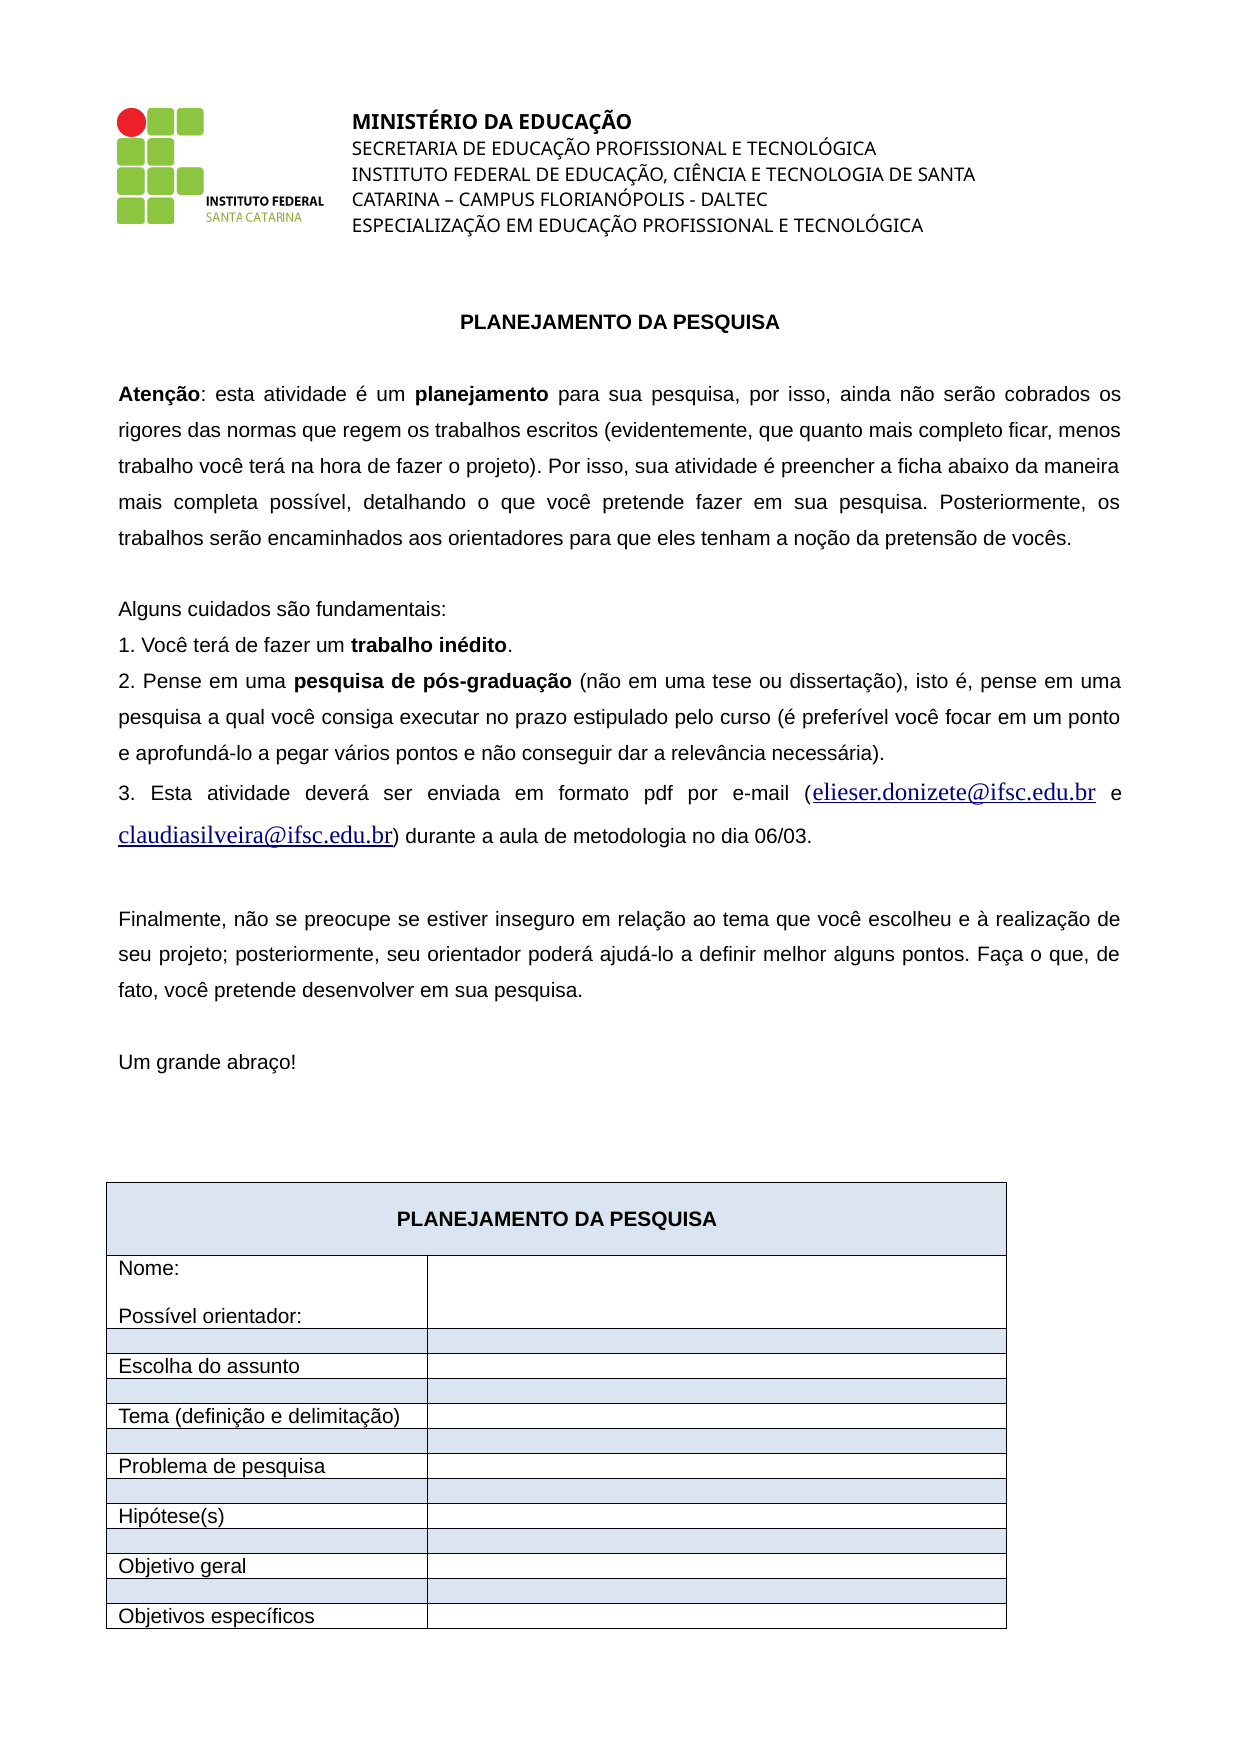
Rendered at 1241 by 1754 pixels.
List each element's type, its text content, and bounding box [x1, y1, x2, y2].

table_cell [428, 1579, 1006, 1603]
text Um grande abraço! [118, 1050, 1122, 1074]
table_cell Problema de pesquisa [107, 1454, 427, 1478]
table_cell [428, 1404, 1006, 1428]
text 1. Você terá de fazer um trabalho inédito. [118, 633, 1122, 657]
table_header PLANEJAMENTO DA PESQUISA [107, 1183, 1006, 1255]
text Finalmente, não se preocupe se estiver inseguro em relação ao tema que você escolheu e à realização de seu projeto; posteriormente, seu orientador poderá ajudá-lo a definir melhor alguns pontos. Faça o que, de fato, você pretende desenvolver em sua pesquisa. [118, 906, 1122, 1002]
table_cell [107, 1479, 427, 1503]
table_cell [107, 1579, 427, 1603]
table_cell Objetivo geral [107, 1554, 427, 1578]
table_cell [428, 1354, 1006, 1378]
table_cell [428, 1529, 1006, 1553]
table_cell Escolha do assunto [107, 1354, 427, 1378]
table_cell [107, 1529, 427, 1553]
table_cell [428, 1256, 1006, 1328]
table_cell [428, 1504, 1006, 1528]
table_cell [428, 1429, 1006, 1453]
table_cell [428, 1329, 1006, 1353]
table_cell [428, 1604, 1006, 1628]
picture [117, 108, 324, 224]
table_cell [428, 1554, 1006, 1578]
table_cell Nome: Possível orientador: [107, 1256, 427, 1328]
table_cell [428, 1454, 1006, 1478]
table_cell [428, 1479, 1006, 1503]
text PLANEJAMENTO DA PESQUISA [118, 310, 1122, 334]
table_cell [107, 1379, 427, 1403]
text 3. Esta atividade deverá ser enviada em formato pdf por e-mail (elieser.donizete@ifsc.edu.br e claudiasilveira@ifsc.edu.br) durante a aula de metodologia no dia 06/03. [118, 777, 1122, 849]
table_cell Objetivos específicos [107, 1604, 427, 1628]
table_cell Tema (definição e delimitação) [107, 1404, 427, 1428]
table_cell [107, 1429, 427, 1453]
table_cell [428, 1379, 1006, 1403]
table_cell Hipótese(s) [107, 1504, 427, 1528]
text Alguns cuidados são fundamentais: [118, 597, 1122, 621]
table_cell [107, 1329, 427, 1353]
text 2. Pense em uma pesquisa de pós-graduação (não em uma tese ou dissertação), isto é, pense em uma pesquisa a qual você consiga executar no prazo estipulado pelo curso (é preferível você focar em um ponto e aprofundá-lo a pegar vários pontos e não conseguir dar a relevância necessária). [118, 669, 1122, 765]
text Atenção: esta atividade é um planejamento para sua pesquisa, por isso, ainda não serão cobrados os rigores das normas que regem os trabalhos escritos (evidentemente, que quanto mais completo ficar, menos trabalho você terá na hora de fazer o projeto). Por isso, sua atividade é preencher a ficha abaixo da maneira mais completa possível, detalhando o que você pretende fazer em sua pesquisa. Posteriormente, os trabalhos serão encaminhados aos orientadores para que eles tenham a noção da pretensão de vocês. [118, 382, 1122, 549]
